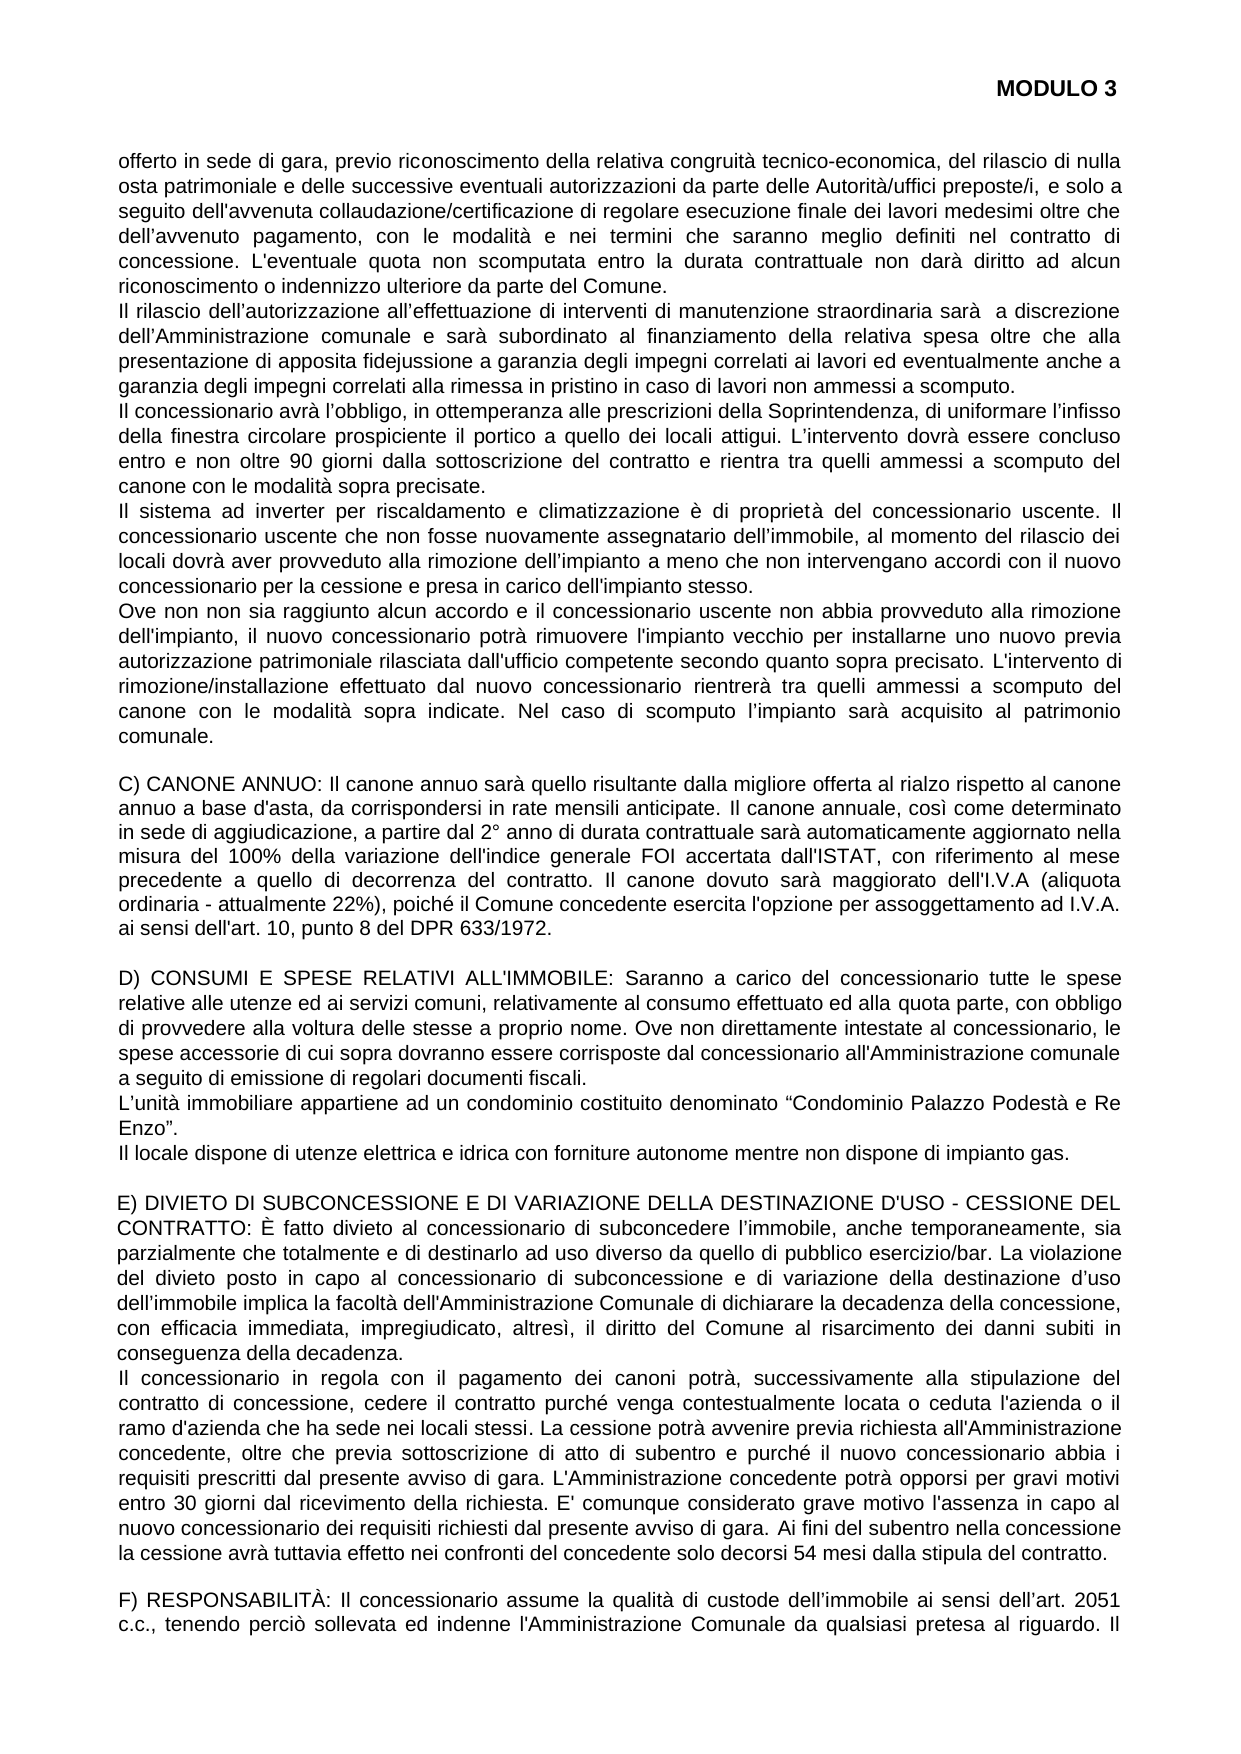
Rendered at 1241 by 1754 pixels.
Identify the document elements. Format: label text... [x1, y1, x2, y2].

text Ove non non sia raggiunto alcun accordo e il concessionario uscente non abbia provveduto alla rimozione dell'impianto, il nuovo concessionario potrà rimuovere l'impianto vecchio per installarne uno nuovo previa autorizzazione patrimoniale rilasciata dall'ufficio competente secondo quanto sopra precisato. L'intervento di rimozione/installazione effettuato dal nuovo concessionario rientrerà tra quelli ammessi a scomputo del canone con le modalità sopra indicate. Nel caso di scomputo l’impianto sarà acquisito al patrimonio comunale. [118, 598, 1122, 748]
text Il sistema ad inverter per riscaldamento e climatizzazione è di proprietà del concessionario uscente. Il concessionario uscente che non fosse nuovamente assegnatario dell’immobile, al momento del rilascio dei locali dovrà aver provveduto alla rimozione dell’impianto a meno che non intervengano accordi con il nuovo concessionario per la cessione e presa in carico dell'impianto stesso. [118, 498, 1122, 598]
text L’unità immobiliare appartiene ad un condominio costituito denominato “Condominio Palazzo Podestà e Re Enzo”. [118, 1089, 1122, 1139]
text offerto in sede di gara, previo riconoscimento della relativa congruità tecnico-economica, del rilascio di nulla osta patrimoniale e delle successive eventuali autorizzazioni da parte delle Autorità/uffici preposte/i, e solo a seguito dell'avvenuta collaudazione/certificazione di regolare esecuzione finale dei lavori medesimi oltre che dell’avvenuto pagamento, con le modalità e nei termini che saranno meglio definiti nel contratto di concessione. L'eventuale quota non scomputata entro la durata contrattuale non darà diritto ad alcun riconoscimento o indennizzo ulteriore da parte del Comune. [118, 148, 1122, 298]
text Il concessionario in regola con il pagamento dei canoni potrà, successivamente alla stipulazione del contratto di concessione, cedere il contratto purché venga contestualmente locata o ceduta l'azienda o il ramo d'azienda che ha sede nei locali stessi. La cessione potrà avvenire previa richiesta all'Amministrazione concedente, oltre che previa sottoscrizione di atto di subentro e purché il nuovo concessionario abbia i requisiti prescritti dal presente avviso di gara. L'Amministrazione concedente potrà opporsi per gravi motivi entro 30 giorni dal ricevimento della richiesta. E' comunque considerato grave motivo l'assenza in capo al nuovo concessionario dei requisiti richiesti dal presente avviso di gara. Ai fini del subentro nella concessione la cessione avrà tuttavia effetto nei confronti del concedente solo decorsi 54 mesi dalla stipula del contratto. [118, 1364, 1122, 1564]
text C) CANONE ANNUO: Il canone annuo sarà quello risultante dalla migliore offerta al rialzo rispetto al canone annuo a base d'asta, da corrispondersi in rate mensili anticipate. Il canone annuale, così come determinato in sede di aggiudicazione, a partire dal 2° anno di durata contrattuale sarà automaticamente aggiornato nella misura del 100% della variazione dell'indice generale FOI accertata dall'ISTAT, con riferimento al mese precedente a quello di decorrenza del contratto. Il canone dovuto sarà maggiorato dell'I.V.A (aliquota ordinaria - attualmente 22%), poiché il Comune concedente esercita l'opzione per assoggettamento ad I.V.A. ai sensi dell'art. 10, punto 8 del DPR 633/1972. [118, 772, 1122, 939]
text Il rilascio dell’autorizzazione all’effettuazione di interventi di manutenzione straordinaria sarà a discrezione dell’Amministrazione comunale e sarà subordinato al finanziamento della relativa spesa oltre che alla presentazione di apposita fidejussione a garanzia degli impegni correlati ai lavori ed eventualmente anche a garanzia degli impegni correlati alla rimessa in pristino in caso di lavori non ammessi a scomputo. [118, 298, 1122, 398]
text F) RESPONSABILITÀ: Il concessionario assume la qualità di custode dell’immobile ai sensi dell’art. 2051 c.c., tenendo perciò sollevata ed indenne l'Amministrazione Comunale da qualsiasi pretesa al riguardo. Il [118, 1588, 1122, 1636]
text D) CONSUMI E SPESE RELATIVI ALL'IMMOBILE: Saranno a carico del concessionario tutte le spese relative alle utenze ed ai servizi comuni, relativamente al consumo effettuato ed alla quota parte, con obbligo di provvedere alla voltura delle stesse a proprio nome. Ove non direttamente intestate al concessionario, le spese accessorie di cui sopra dovranno essere corrisposte dal concessionario all'Amministrazione comunale a seguito di emissione di regolari documenti fiscali. [118, 964, 1122, 1089]
text Il locale dispone di utenze elettrica e idrica con forniture autonome mentre non dispone di impianto gas. [118, 1139, 1122, 1164]
text Il concessionario avrà l’obbligo, in ottemperanza alle prescrizioni della Soprintendenza, di uniformare l’infisso della finestra circolare prospiciente il portico a quello dei locali attigui. L’intervento dovrà essere concluso entro e non oltre 90 giorni dalla sottoscrizione del contratto e rientra tra quelli ammessi a scomputo del canone con le modalità sopra precisate. [118, 398, 1122, 498]
text E) DIVIETO DI SUBCONCESSIONE E DI VARIAZIONE DELLA DESTINAZIONE D'USO - CESSIONE DEL CONTRATTO: È fatto divieto al concessionario di subconcedere l’immobile, anche temporaneamente, sia parzialmente che totalmente e di destinarlo ad uso diverso da quello di pubblico esercizio/bar. La violazione del divieto posto in capo al concessionario di subconcessione e di variazione della destinazione d’uso dell’immobile implica la facoltà dell'Amministrazione Comunale di dichiarare la decadenza della concessione, con efficacia immediata, impregiudicato, altresì, il diritto del Comune al risarcimento dei danni subiti in conseguenza della decadenza. [117, 1189, 1122, 1364]
